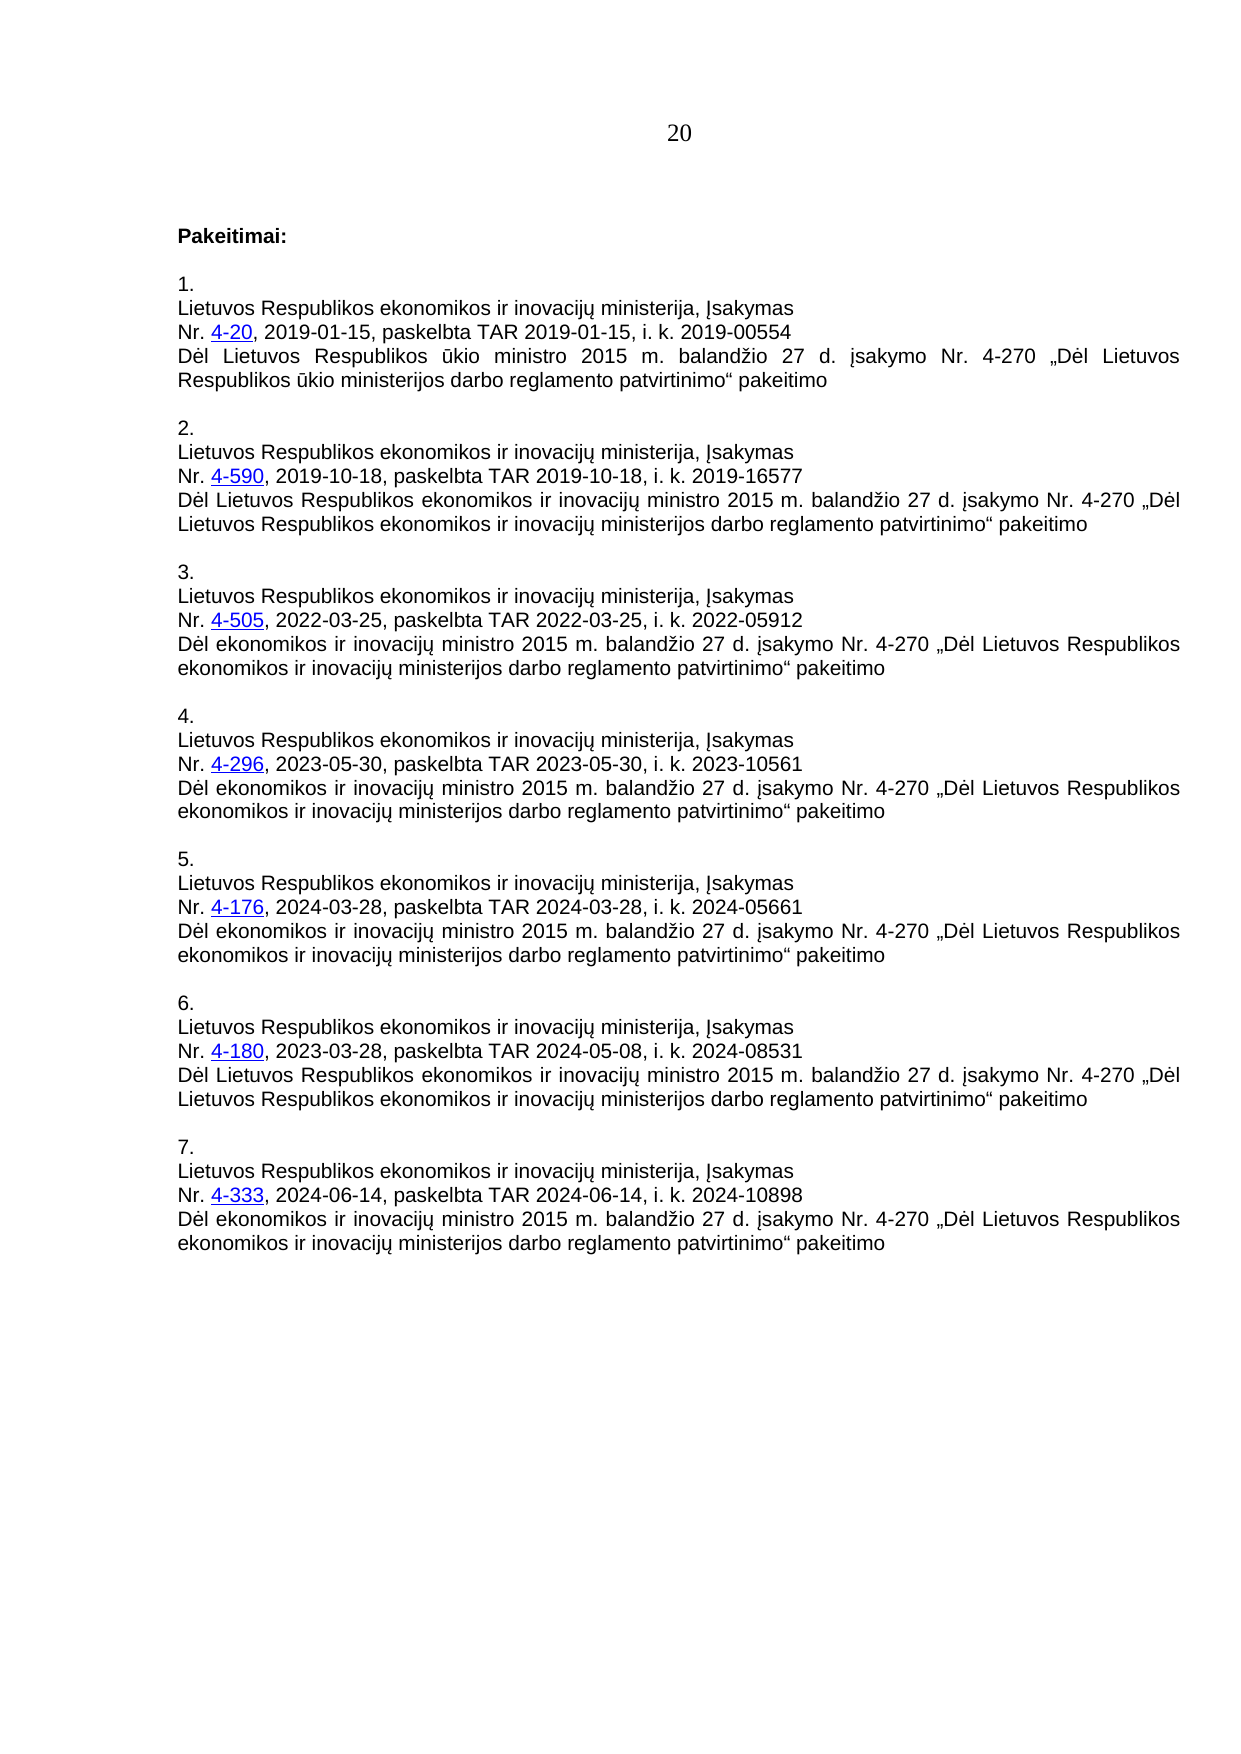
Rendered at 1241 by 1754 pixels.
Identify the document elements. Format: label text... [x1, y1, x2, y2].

text Dėl ekonomikos ir inovacijų ministro 2015 m. balandžio 27 d. įsakymo Nr. 4-270 „Dėl Lietuvos Respublikos ekonomikos ir inovacijų ministerijos darbo reglamento patvirtinimo“ pakeitimo [177, 1207, 1181, 1254]
text Lietuvos Respublikos ekonomikos ir inovacijų ministerija, Įsakymas [177, 296, 1181, 320]
text Nr. 4-333, 2024-06-14, paskelbta TAR 2024-06-14, i. k. 2024-10898 [177, 1183, 1181, 1207]
text Lietuvos Respublikos ekonomikos ir inovacijų ministerija, Įsakymas [177, 1159, 1181, 1183]
text Lietuvos Respublikos ekonomikos ir inovacijų ministerija, Įsakymas [177, 440, 1181, 464]
text Nr. 4-176, 2024-03-28, paskelbta TAR 2024-03-28, i. k. 2024-05661 [177, 895, 1181, 919]
text Lietuvos Respublikos ekonomikos ir inovacijų ministerija, Įsakymas [177, 727, 1181, 751]
text Nr. 4-20, 2019-01-15, paskelbta TAR 2019-01-15, i. k. 2019-00554 [177, 320, 1181, 344]
text 5. [177, 847, 1181, 871]
text Lietuvos Respublikos ekonomikos ir inovacijų ministerija, Įsakymas [177, 584, 1181, 608]
text 4. [177, 703, 1181, 727]
text 1. [177, 272, 1181, 296]
text Dėl Lietuvos Respublikos ūkio ministro 2015 m. balandžio 27 d. įsakymo Nr. 4-270 „Dėl Lietuvos Respublikos ūkio ministerijos darbo reglamento patvirtinimo“ pakeitimo [177, 344, 1181, 392]
text Dėl ekonomikos ir inovacijų ministro 2015 m. balandžio 27 d. įsakymo Nr. 4-270 „Dėl Lietuvos Respublikos ekonomikos ir inovacijų ministerijos darbo reglamento patvirtinimo“ pakeitimo [177, 775, 1181, 823]
text Lietuvos Respublikos ekonomikos ir inovacijų ministerija, Įsakymas [177, 1015, 1181, 1039]
text Dėl Lietuvos Respublikos ekonomikos ir inovacijų ministro 2015 m. balandžio 27 d. įsakymo Nr. 4-270 „Dėl Lietuvos Respublikos ekonomikos ir inovacijų ministerijos darbo reglamento patvirtinimo“ pakeitimo [177, 488, 1181, 536]
text Nr. 4-296, 2023-05-30, paskelbta TAR 2023-05-30, i. k. 2023-10561 [177, 751, 1181, 775]
text 6. [177, 991, 1181, 1015]
text Dėl ekonomikos ir inovacijų ministro 2015 m. balandžio 27 d. įsakymo Nr. 4-270 „Dėl Lietuvos Respublikos ekonomikos ir inovacijų ministerijos darbo reglamento patvirtinimo“ pakeitimo [177, 632, 1181, 679]
text Dėl ekonomikos ir inovacijų ministro 2015 m. balandžio 27 d. įsakymo Nr. 4-270 „Dėl Lietuvos Respublikos ekonomikos ir inovacijų ministerijos darbo reglamento patvirtinimo“ pakeitimo [177, 919, 1181, 967]
text Nr. 4-505, 2022-03-25, paskelbta TAR 2022-03-25, i. k. 2022-05912 [177, 608, 1181, 632]
text 2. [177, 416, 1181, 440]
text Nr. 4-180, 2023-03-28, paskelbta TAR 2024-05-08, i. k. 2024-08531 [177, 1039, 1181, 1063]
text Lietuvos Respublikos ekonomikos ir inovacijų ministerija, Įsakymas [177, 871, 1181, 895]
text Nr. 4-590, 2019-10-18, paskelbta TAR 2019-10-18, i. k. 2019-16577 [177, 464, 1181, 488]
text Pakeitimai: [177, 224, 1181, 248]
text 3. [177, 560, 1181, 584]
text 7. [177, 1135, 1181, 1159]
text Dėl Lietuvos Respublikos ekonomikos ir inovacijų ministro 2015 m. balandžio 27 d. įsakymo Nr. 4-270 „Dėl Lietuvos Respublikos ekonomikos ir inovacijų ministerijos darbo reglamento patvirtinimo“ pakeitimo [177, 1063, 1181, 1111]
